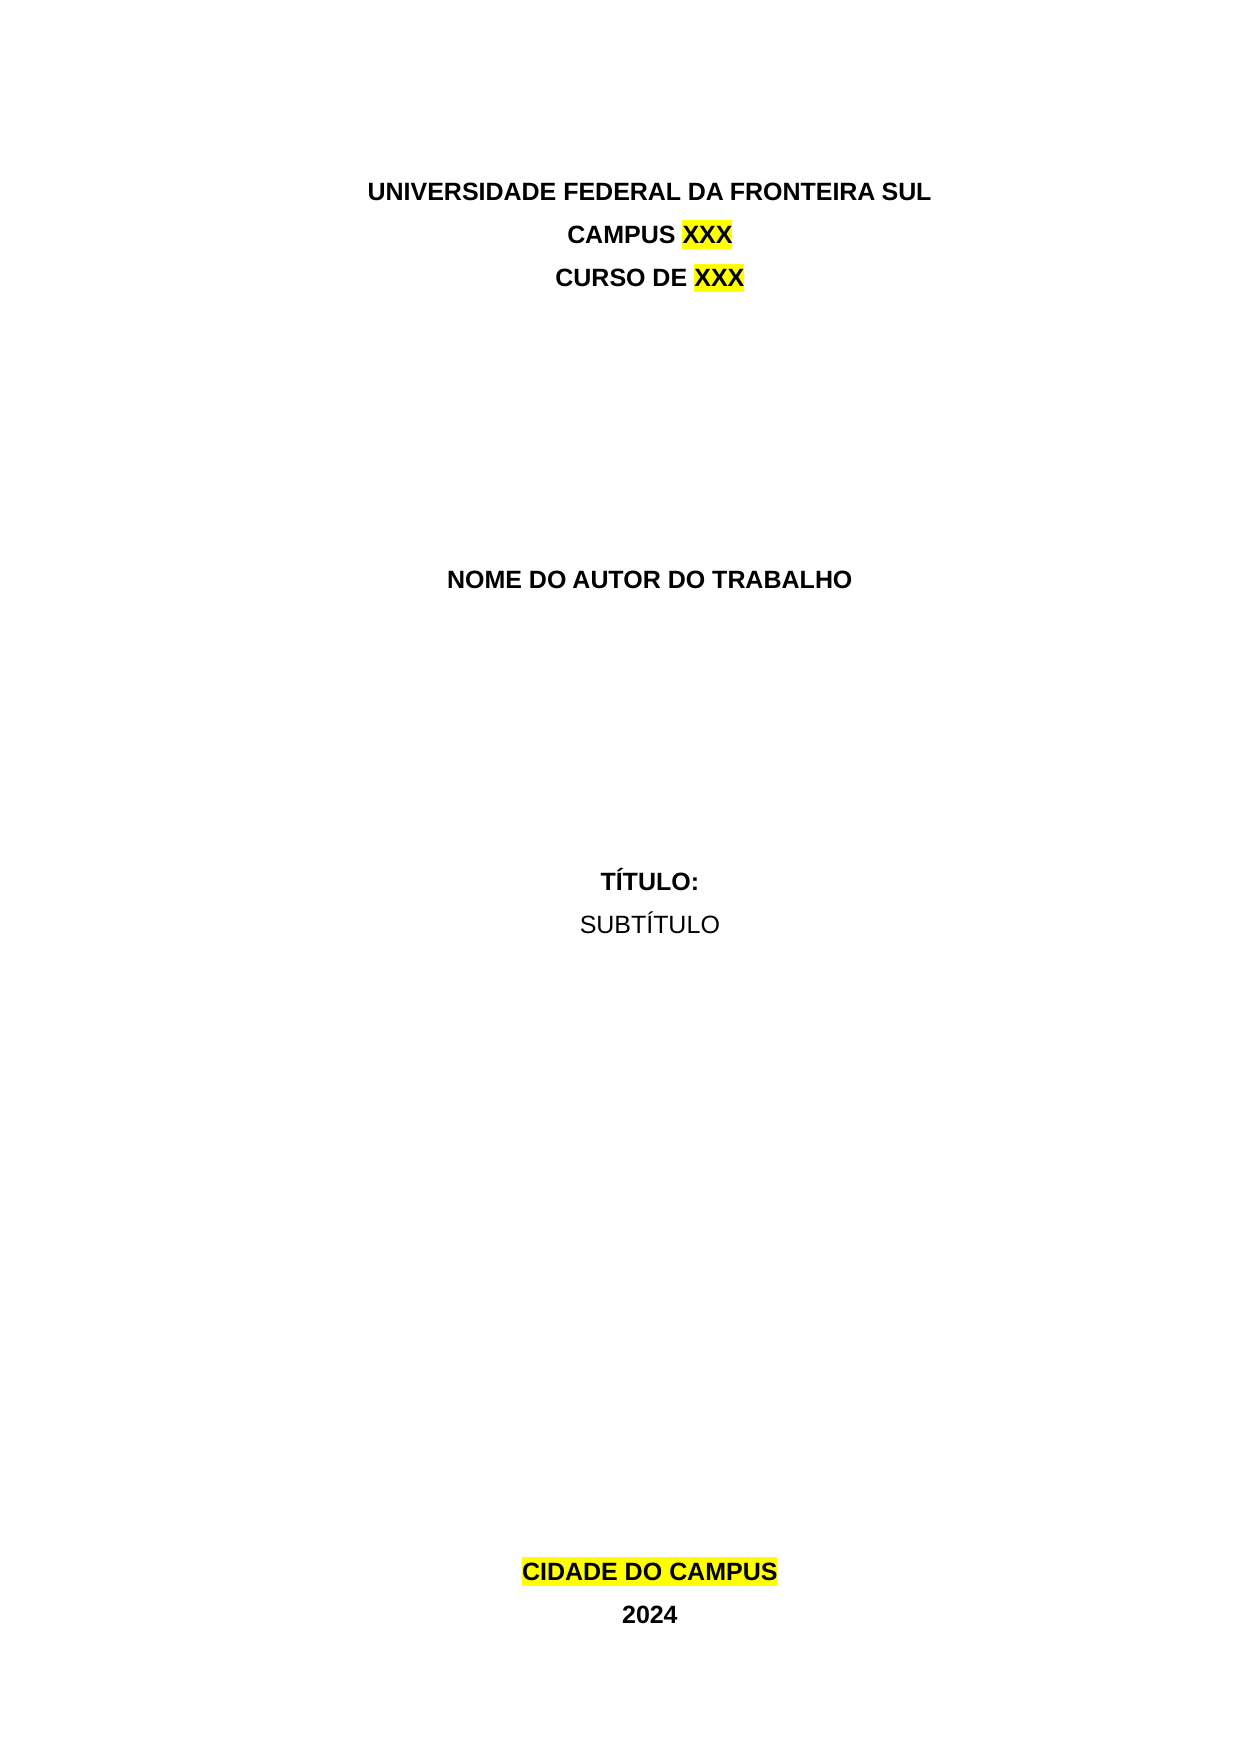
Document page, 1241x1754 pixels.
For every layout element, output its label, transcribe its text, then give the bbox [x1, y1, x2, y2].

text SUBTÍTULO [177, 910, 1122, 939]
text UNIVERSIDADE FEDERAL DA FRONTEIRA SUL [177, 177, 1122, 206]
text Cidade do campus [177, 1557, 1122, 1586]
text 2024 [177, 1600, 1122, 1629]
text CAMPUS XXX [177, 220, 1122, 249]
text NOME DO AUTOR DO TRABALHO [177, 565, 1122, 594]
text TÍTULO: [177, 867, 1122, 896]
text CURSO DE XXX [177, 263, 1122, 292]
